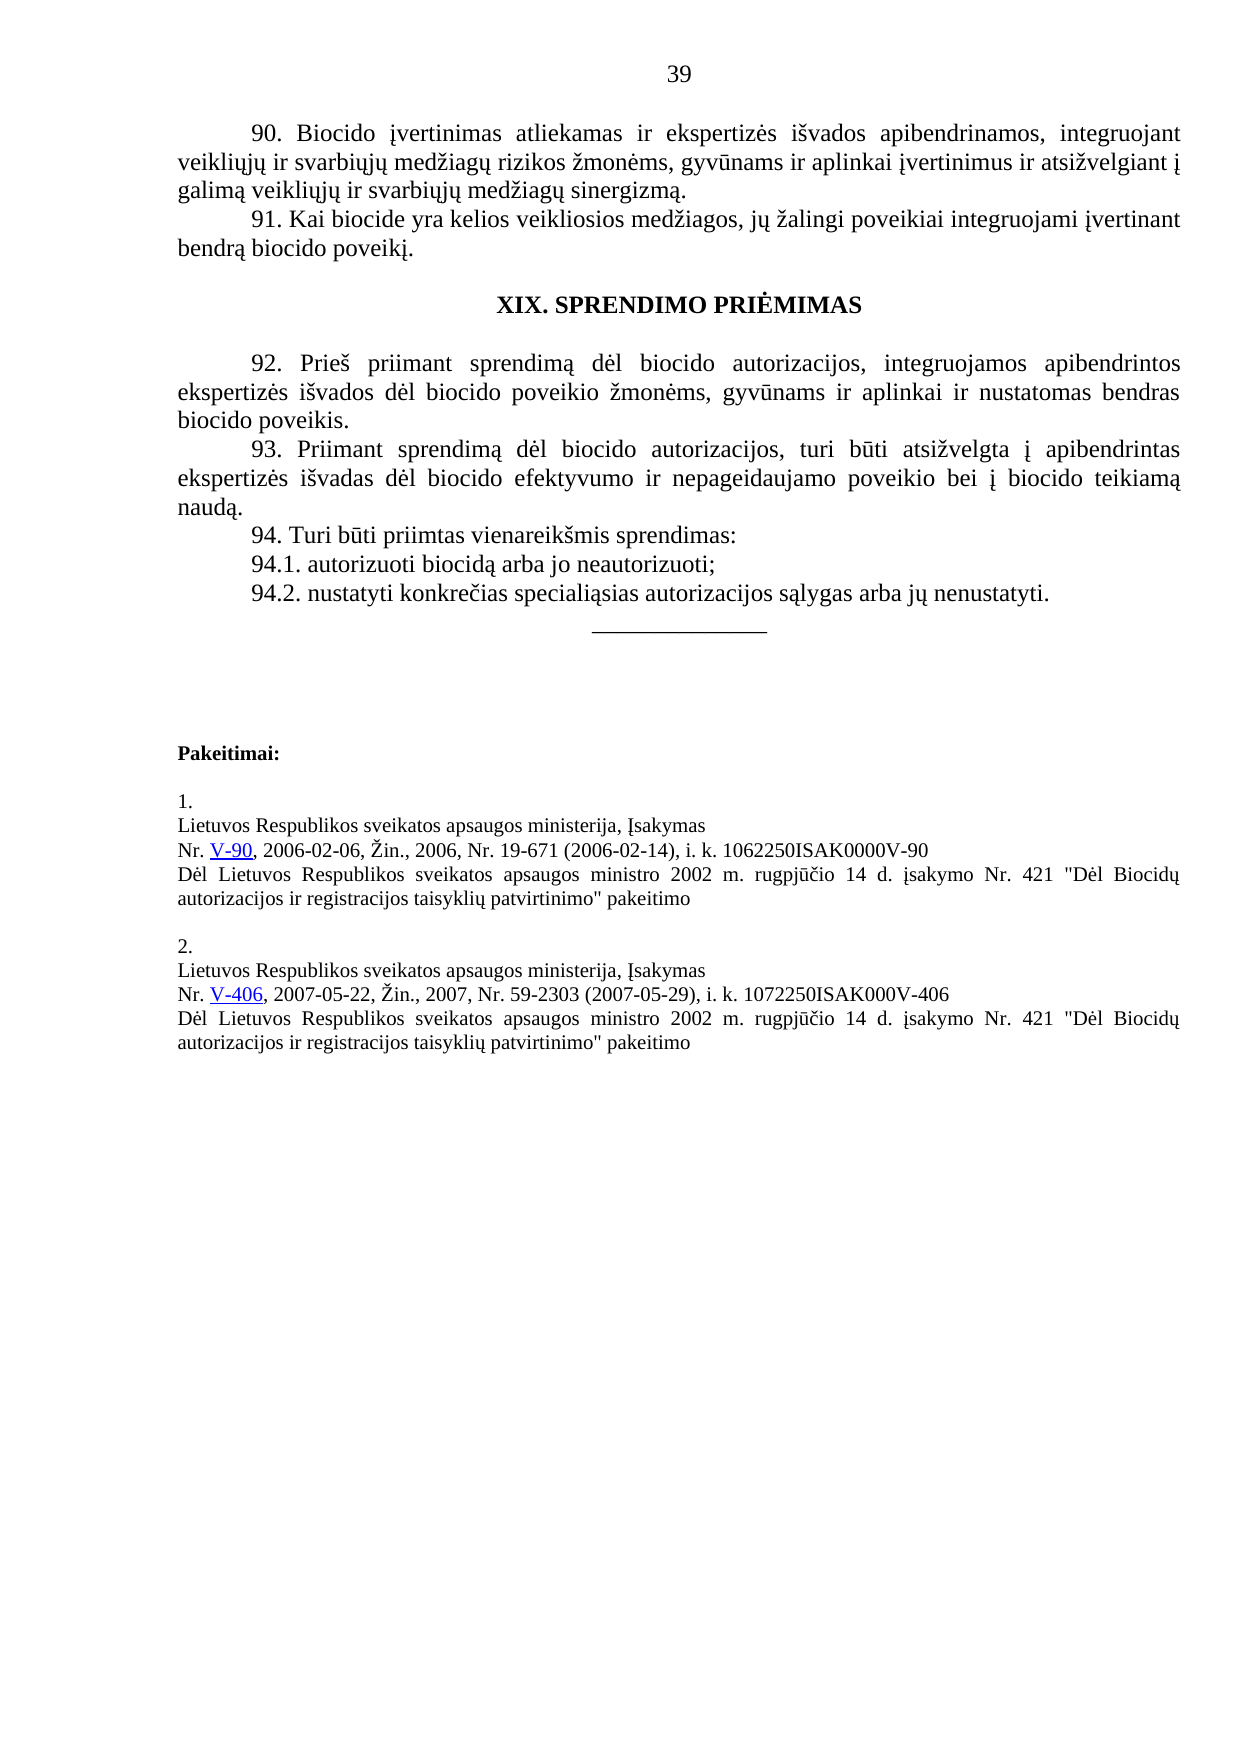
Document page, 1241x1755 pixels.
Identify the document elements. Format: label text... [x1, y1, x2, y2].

text 94. Turi būti priimtas vienareikšmis sprendimas: [177, 521, 1181, 549]
text Dėl Lietuvos Respublikos sveikatos apsaugos ministro 2002 m. rugpjūčio 14 d. įsakymo Nr. 421 "Dėl Biocidų autorizacijos ir registracijos taisyklių patvirtinimo" pakeitimo [177, 1006, 1181, 1054]
text 2. [177, 934, 1181, 958]
text Lietuvos Respublikos sveikatos apsaugos ministerija, Įsakymas [177, 813, 1181, 837]
text 91. Kai biocide yra kelios veikliosios medžiagos, jų žalingi poveikiai integruojami įvertinant bendrą biocido poveikį. [177, 204, 1181, 262]
text 94.2. nustatyti konkrečias specialiąsias autorizacijos sąlygas arba jų nenustatyti. [177, 578, 1181, 607]
text Nr. V-90, 2006-02-06, Žin., 2006, Nr. 19-671 (2006-02-14), i. k. 1062250ISAK0000V-90 [177, 837, 1181, 862]
text 1. [177, 789, 1181, 813]
text 92. Prieš priimant sprendimą dėl biocido autorizacijos, integruojamos apibendrintos ekspertizės išvados dėl biocido poveikio žmonėms, gyvūnams ir aplinkai ir nustatomas bendras biocido poveikis. [177, 348, 1181, 434]
text Lietuvos Respublikos sveikatos apsaugos ministerija, Įsakymas [177, 958, 1181, 982]
text ______________ [177, 607, 1181, 636]
text xIx. sprendimo priėmimas [177, 291, 1181, 319]
text 90. Biocido įvertinimas atliekamas ir ekspertizės išvados apibendrinamos, integruojant veikliųjų ir svarbiųjų medžiagų rizikos žmonėms, gyvūnams ir aplinkai įvertinimus ir atsižvelgiant į galimą veikliųjų ir svarbiųjų medžiagų sinergizmą. [177, 118, 1181, 204]
text Nr. V-406, 2007-05-22, Žin., 2007, Nr. 59-2303 (2007-05-29), i. k. 1072250ISAK000V-406 [177, 982, 1181, 1006]
text Dėl Lietuvos Respublikos sveikatos apsaugos ministro 2002 m. rugpjūčio 14 d. įsakymo Nr. 421 "Dėl Biocidų autorizacijos ir registracijos taisyklių patvirtinimo" pakeitimo [177, 862, 1181, 910]
text 93. Priimant sprendimą dėl biocido autorizacijos, turi būti atsižvelgta į apibendrintas ekspertizės išvadas dėl biocido efektyvumo ir nepageidaujamo poveikio bei į biocido teikiamą naudą. [177, 434, 1181, 521]
text 94.1. autorizuoti biocidą arba jo neautorizuoti; [177, 549, 1181, 578]
text Pakeitimai: [177, 741, 1181, 765]
